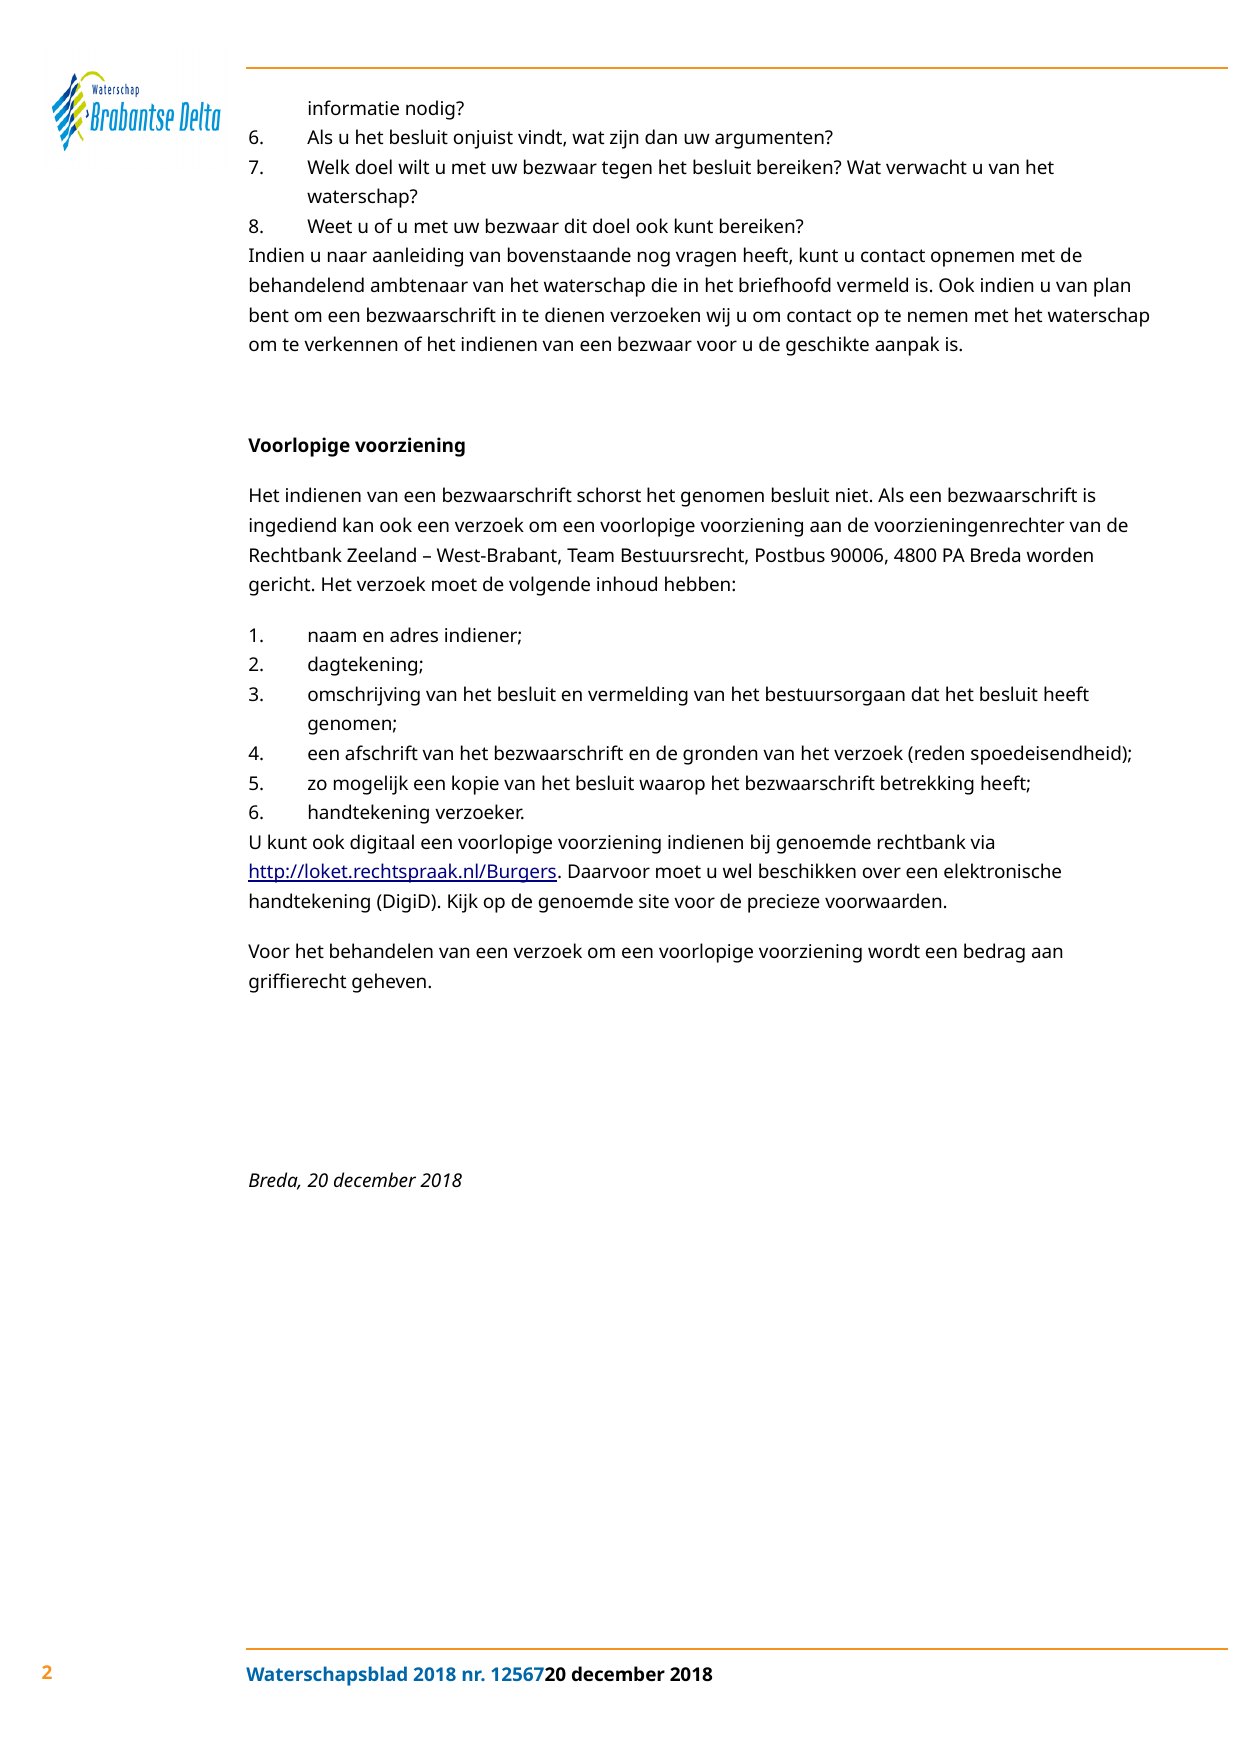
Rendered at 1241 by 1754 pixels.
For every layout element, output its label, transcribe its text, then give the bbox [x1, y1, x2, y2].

list Weet u of u met uw bezwaar dit doel ook kunt bereiken? [248, 213, 1152, 239]
text Breda, 20 december 2018 [248, 1167, 1152, 1193]
list naam en adres indiener; [248, 622, 1152, 648]
list handtekening verzoeker. [248, 799, 1152, 825]
list omschrijving van het besluit en vermelding van het bestuursorgaan dat het besluit heeft genomen; [248, 681, 1152, 736]
text Voorlopige voorziening [248, 432, 1152, 458]
text Indien u naar aanleiding van bovenstaande nog vragen heeft, kunt u contact opnemen met de behandelend ambtenaar van het waterschap die in het briefhoofd vermeld is. Ook indien u van plan bent om een bezwaarschrift in te dienen verzoeken wij u om contact op te nemen met het waterschap om te verkennen of het indienen van een bezwaar voor u de geschikte aanpak is. [248, 243, 1152, 357]
list Welk doel wilt u met uw bezwaar tegen het besluit bereiken? Wat verwacht u van het waterschap? [248, 154, 1152, 209]
picture [41, 47, 231, 172]
list informatie nodig? [248, 95, 1152, 121]
list dagtekening; [248, 651, 1152, 677]
list een afschrift van het bezwaarschrift en de gronden van het verzoek (reden spoedeisendheid); [248, 740, 1152, 766]
text Het indienen van een bezwaarschrift schorst het genomen besluit niet. Als een bezwaarschrift is ingediend kan ook een verzoek om een voorlopige voorziening aan de voorzieningenrechter van de Rechtbank Zeeland – West-Brabant, Team Bestuursrecht, Postbus 90006, 4800 PA Breda worden gericht. Het verzoek moet de volgende inhoud hebben: [248, 483, 1152, 597]
list zo mogelijk een kopie van het besluit waarop het bezwaarschrift betrekking heeft; [248, 770, 1152, 796]
text U kunt ook digitaal een voorlopige voorziening indienen bij genoemde rechtbank via http://loket.rechtspraak.nl/Burgers. Daarvoor moet u wel beschikken over een elektronische handtekening (DigiD). Kijk op de genoemde site voor de precieze voorwaarden. [248, 829, 1152, 914]
list Als u het besluit onjuist vindt, wat zijn dan uw argumenten? [248, 124, 1152, 150]
text Voor het behandelen van een verzoek om een voorlopige voorziening wordt een bedrag aan griffierecht geheven. [248, 938, 1152, 994]
